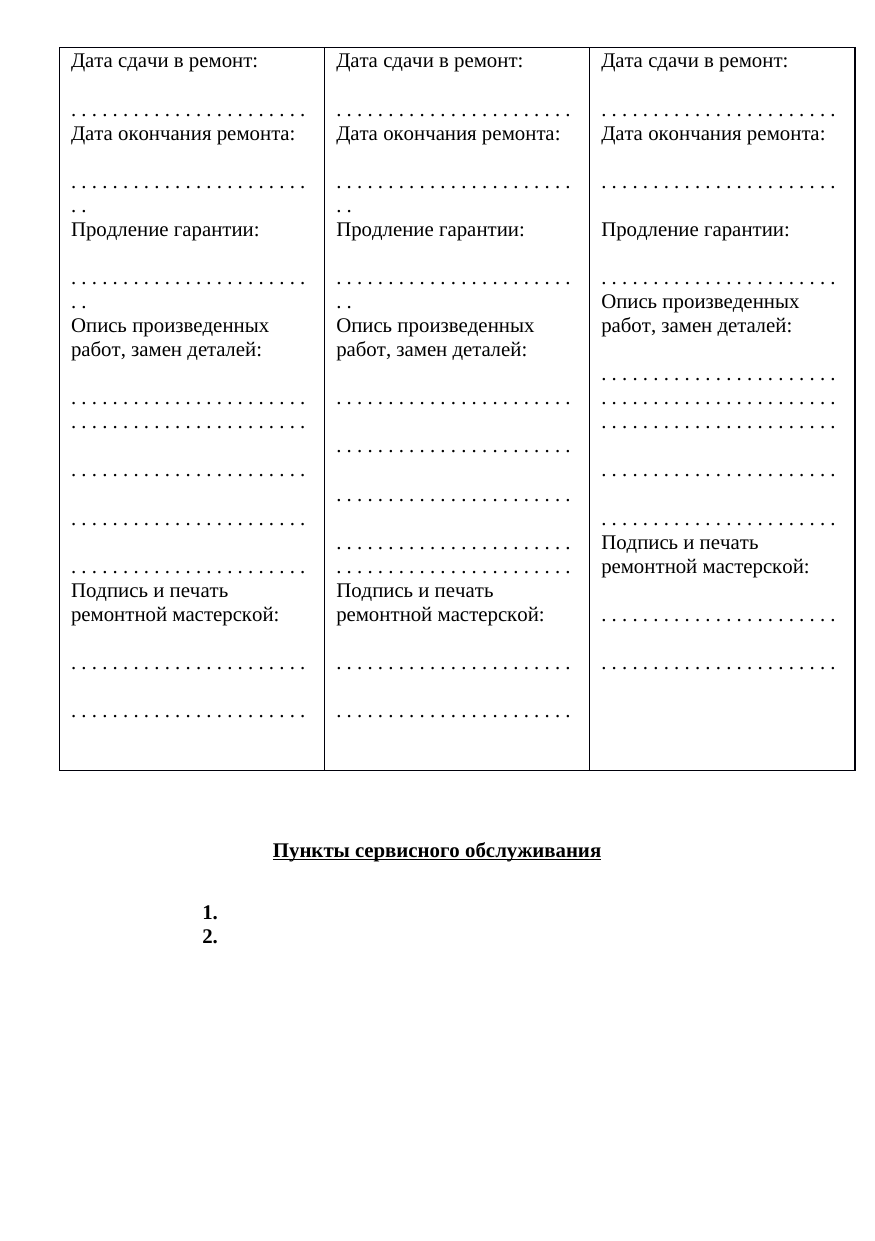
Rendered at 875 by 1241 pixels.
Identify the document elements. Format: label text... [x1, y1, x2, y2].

table_header Дата сдачи в ремонт: . . . . . . . . . . . . . . . . . . . . . . . Дата окончания ремонта: . . . . . . . . . . . . . . . . . . . . . . . Продление гарантии: . . . . . . . . . . . . . . . . . . . . . . . Опись произведенных работ, замен деталей: . . . . . . . . . . . . . . . . . . . . . . . . . . . . . . . . . . . . . . . . . . . . . . . . . . . . . . . . . . . . . . . . . . . . . . . . . . . . . . . . . . . . . . . . . . . . . . . . . . . . . . . . . . . . . . . . . . . Подпись и печать ремонтной мастерской: . . . . . . . . . . . . . . . . . . . . . . . . . . . . . . . . . . . . . . . . . . . . . . [590, 48, 854, 770]
table_header Дата сдачи в ремонт: . . . . . . . . . . . . . . . . . . . . . . . Дата окончания ремонта: . . . . . . . . . . . . . . . . . . . . . . . . . Продление гарантии: . . . . . . . . . . . . . . . . . . . . . . . . . Опись произведенных работ, замен деталей: . . . . . . . . . . . . . . . . . . . . . . . . . . . . . . . . . . . . . . . . . . . . . . . . . . . . . . . . . . . . . . . . . . . . . . . . . . . . . . . . . . . . . . . . . . . . . . . . . . . . . . . . . . . . . . . . . . . Подпись и печать ремонтной мастерской: . . . . . . . . . . . . . . . . . . . . . . . . . . . . . . . . . . . . . . . . . . . . . . [325, 48, 589, 770]
table_header Дата сдачи в ремонт: . . . . . . . . . . . . . . . . . . . . . . . Дата окончания ремонта: . . . . . . . . . . . . . . . . . . . . . . . . . Продление гарантии: . . . . . . . . . . . . . . . . . . . . . . . . . Опись произведенных работ, замен деталей: . . . . . . . . . . . . . . . . . . . . . . . . . . . . . . . . . . . . . . . . . . . . . . . . . . . . . . . . . . . . . . . . . . . . . . . . . . . . . . . . . . . . . . . . . . . . . . . . . . . . . . . . . . . . . . . . . . . Подпись и печать ремонтной мастерской: . . . . . . . . . . . . . . . . . . . . . . . . . . . . . . . . . . . . . . . . . . . . . . [60, 48, 324, 770]
text Пункты сервисного обслуживания [71, 838, 803, 876]
